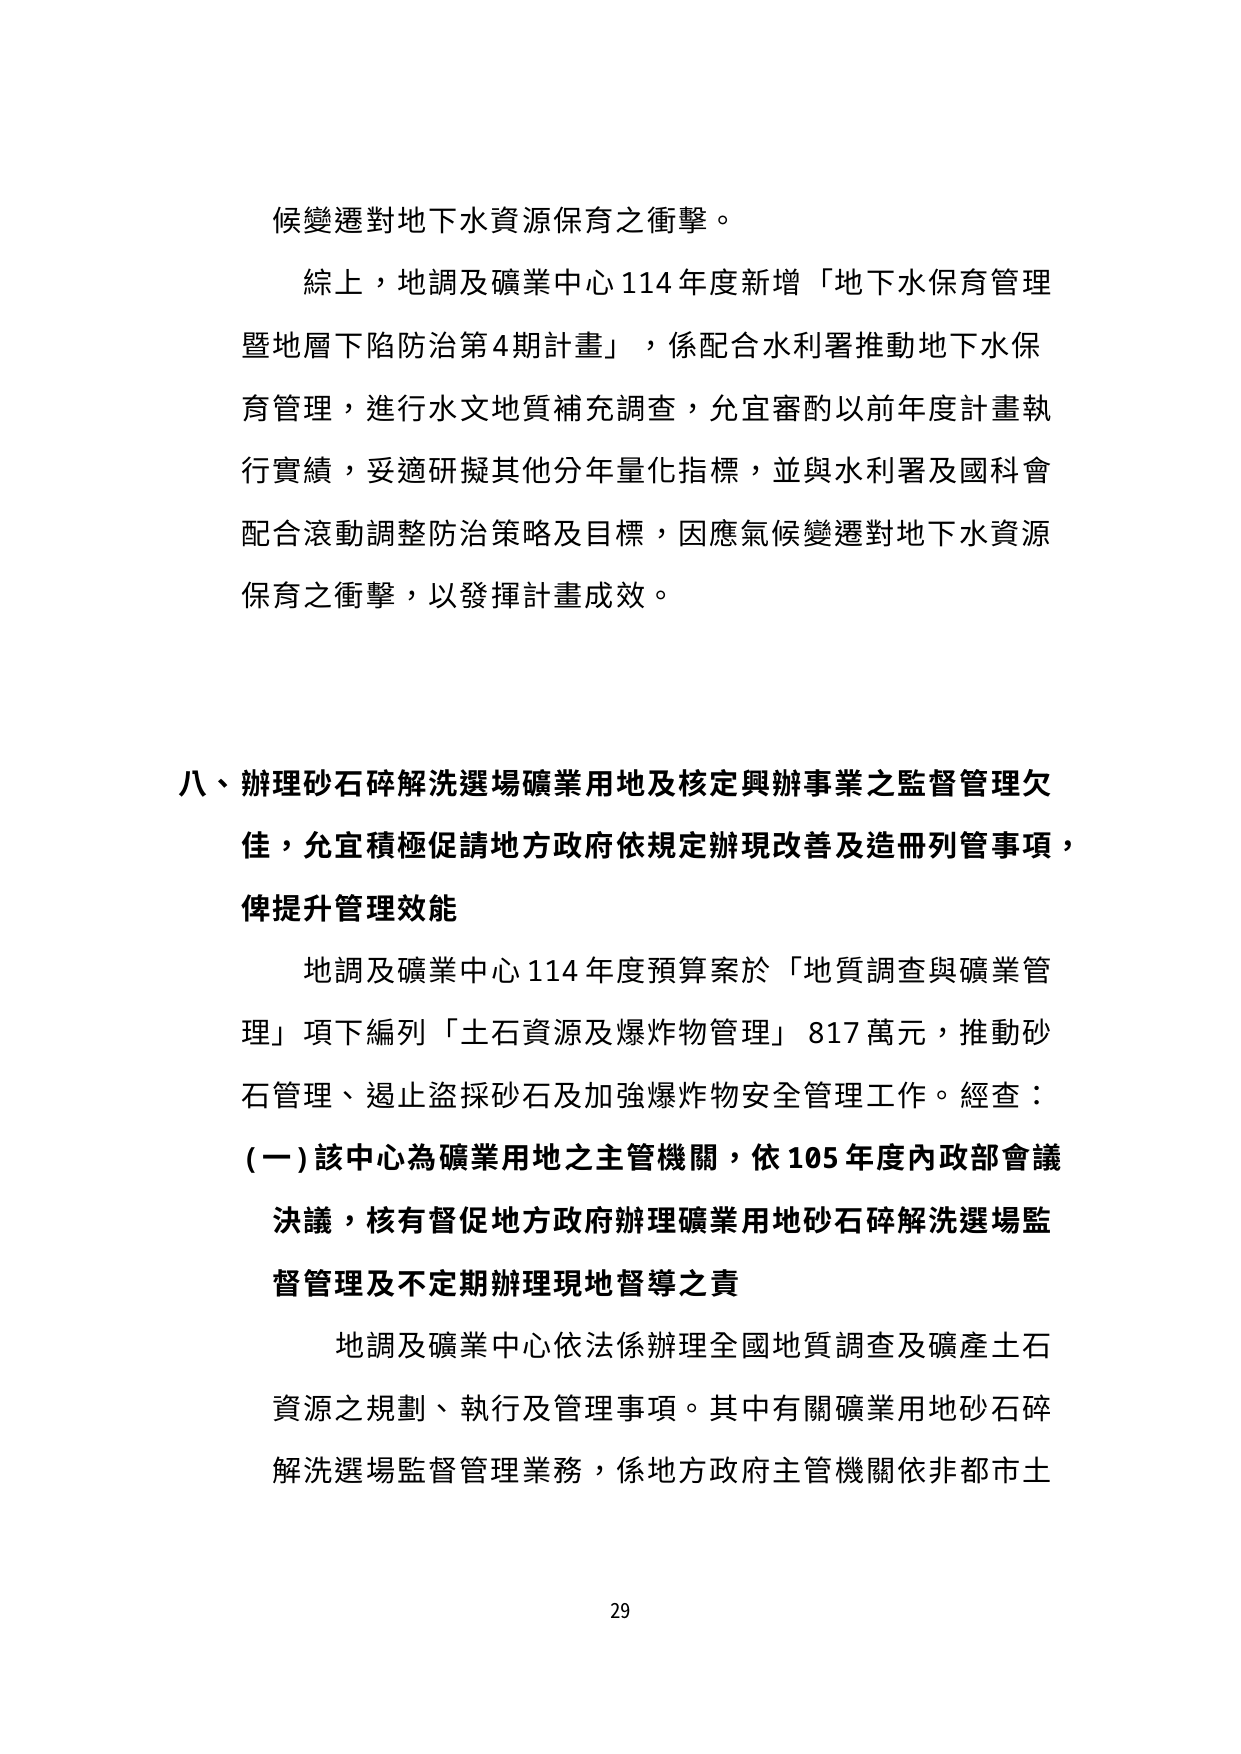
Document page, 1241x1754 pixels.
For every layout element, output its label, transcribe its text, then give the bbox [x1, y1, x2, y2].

text 地調及礦業中心依法係辦理全國地質調查及礦產土石資源之規劃、執行及管理事項。其中有關礦業用地砂石碎解洗選場監督管理業務，係地方政府主管機關依非都市土地管制規則第54條規定，就變更編定之案件是否確實依原核定計畫執行進行審查；另該中心則依內政部105年5月9日「105年非都市土地違規使用查處作業相關事宜檢討會」會議決議督促地方政府辦理，同時輔以不定期辦理現地督導，倘發現砂石碎解洗選場有需改善事宜，亦依規定函請地方政府敦促業者改善，並造冊列管供查。 [266, 1302, 1063, 1490]
text 地調及礦業中心114年度預算案於「地質調查與礦業管理」項下編列「土石資源及爆炸物管理」817萬元，推動砂石管理、遏止盜採砂石及加強爆炸物安全管理工作。經查： [236, 927, 1063, 1115]
text 據該中心統計，由歷年檢測資料顯示全臺顯著下陷面積由93年1,188平方公里，減緩至111年310平方公里；惟受極端氣候影響，104年、110年及112年大旱期間，顯著下陷面積分別增加至820平方公里、689平方公里及621平方公里。本計畫考量近年顯著下陷面積大小易受水情條件影響，將以正常水情下於117年之近4年平均顯著下陷面積小於270平方公里訂為目標，取代前期計畫以單一年度顯著下陷面積不超過200平方公里。按本計畫改以平均年度下陷面積為衡量指標，雖可排除水情變化之干擾，惟部分區域(如雲林、嘉義及台南)等為嚴重地層下陷區域，各年度下陷面積及程度自有差異，若未納入區域考量，恐未能反映真實變化，不利於計畫效益之評估，允宜審酌以前年度計畫執行實績，妥適研擬其他分年量化指標，並與水利署及國科會配合滾動調整防治策略及目標，俾因應氣候變遷對地下水資源保育之衝擊。 [266, 177, 1063, 240]
text 八、辦理砂石碎解洗選場礦業用地及核定興辦事業之監督管理欠佳，允宜積極促請地方政府依規定辦現改善及造冊列管事項，俾提升管理效能 [177, 740, 1063, 927]
text (一)該中心為礦業用地之主管機關，依105年度內政部會議決議，核有督促地方政府辦理礦業用地砂石碎解洗選場監督管理及不定期辦理現地督導之責 [236, 1115, 1063, 1302]
text 綜上，地調及礦業中心114年度新增「地下水保育管理暨地層下陷防治第4期計畫」，係配合水利署推動地下水保育管理，進行水文地質補充調查，允宜審酌以前年度計畫執行實績，妥適研擬其他分年量化指標，並與水利署及國科會配合滾動調整防治策略及目標，因應氣候變遷對地下水資源保育之衝擊，以發揮計畫成效。 [236, 240, 1063, 615]
